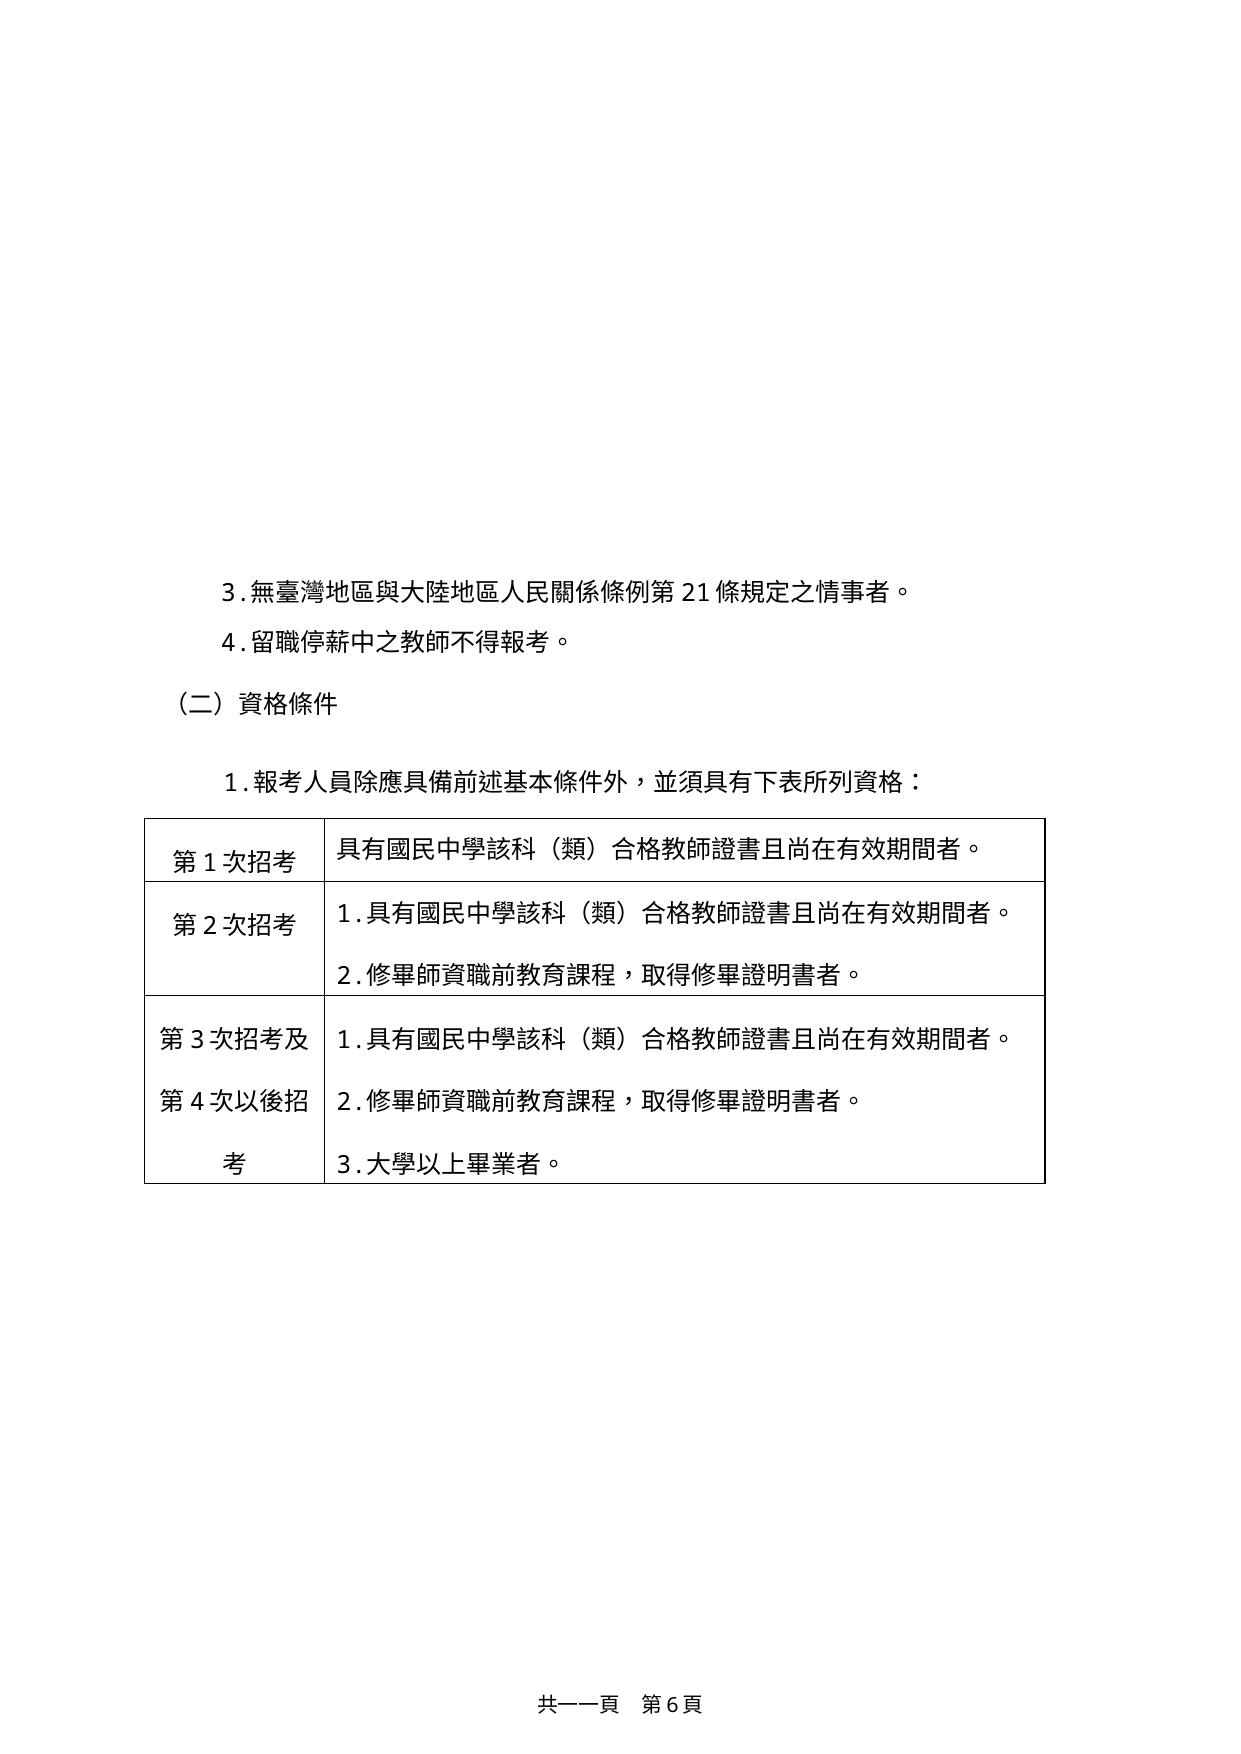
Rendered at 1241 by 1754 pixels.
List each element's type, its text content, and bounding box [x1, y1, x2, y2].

text 3.無臺灣地區與大陸地區人民關係條例第21條規定之情事者。 [206, 561, 1122, 611]
table_header 具有國民中學該科（類）合格教師證書且尚在有效期間者。 [325, 819, 1044, 881]
table_cell 1.具有國民中學該科（類）合格教師證書且尚在有效期間者。 2.修畢師資職前教育課程，取得修畢證明書者。 [325, 882, 1044, 994]
table_header 第1次招考 [145, 819, 324, 881]
text 1.報考人員除應具備前述基本條件外，並須具有下表所列資格： [118, 739, 1122, 802]
table_cell 第2次招考 [145, 882, 324, 994]
table_cell 1.具有國民中學該科（類）合格教師證書且尚在有效期間者。 2.修畢師資職前教育課程，取得修畢證明書者。 3.大學以上畢業者。 [325, 996, 1044, 1183]
table_cell 第3次招考及第4次以後招考 [145, 996, 324, 1183]
text 4.留職停薪中之教師不得報考。 [206, 611, 1122, 661]
text （二）資格條件 [118, 661, 1122, 724]
